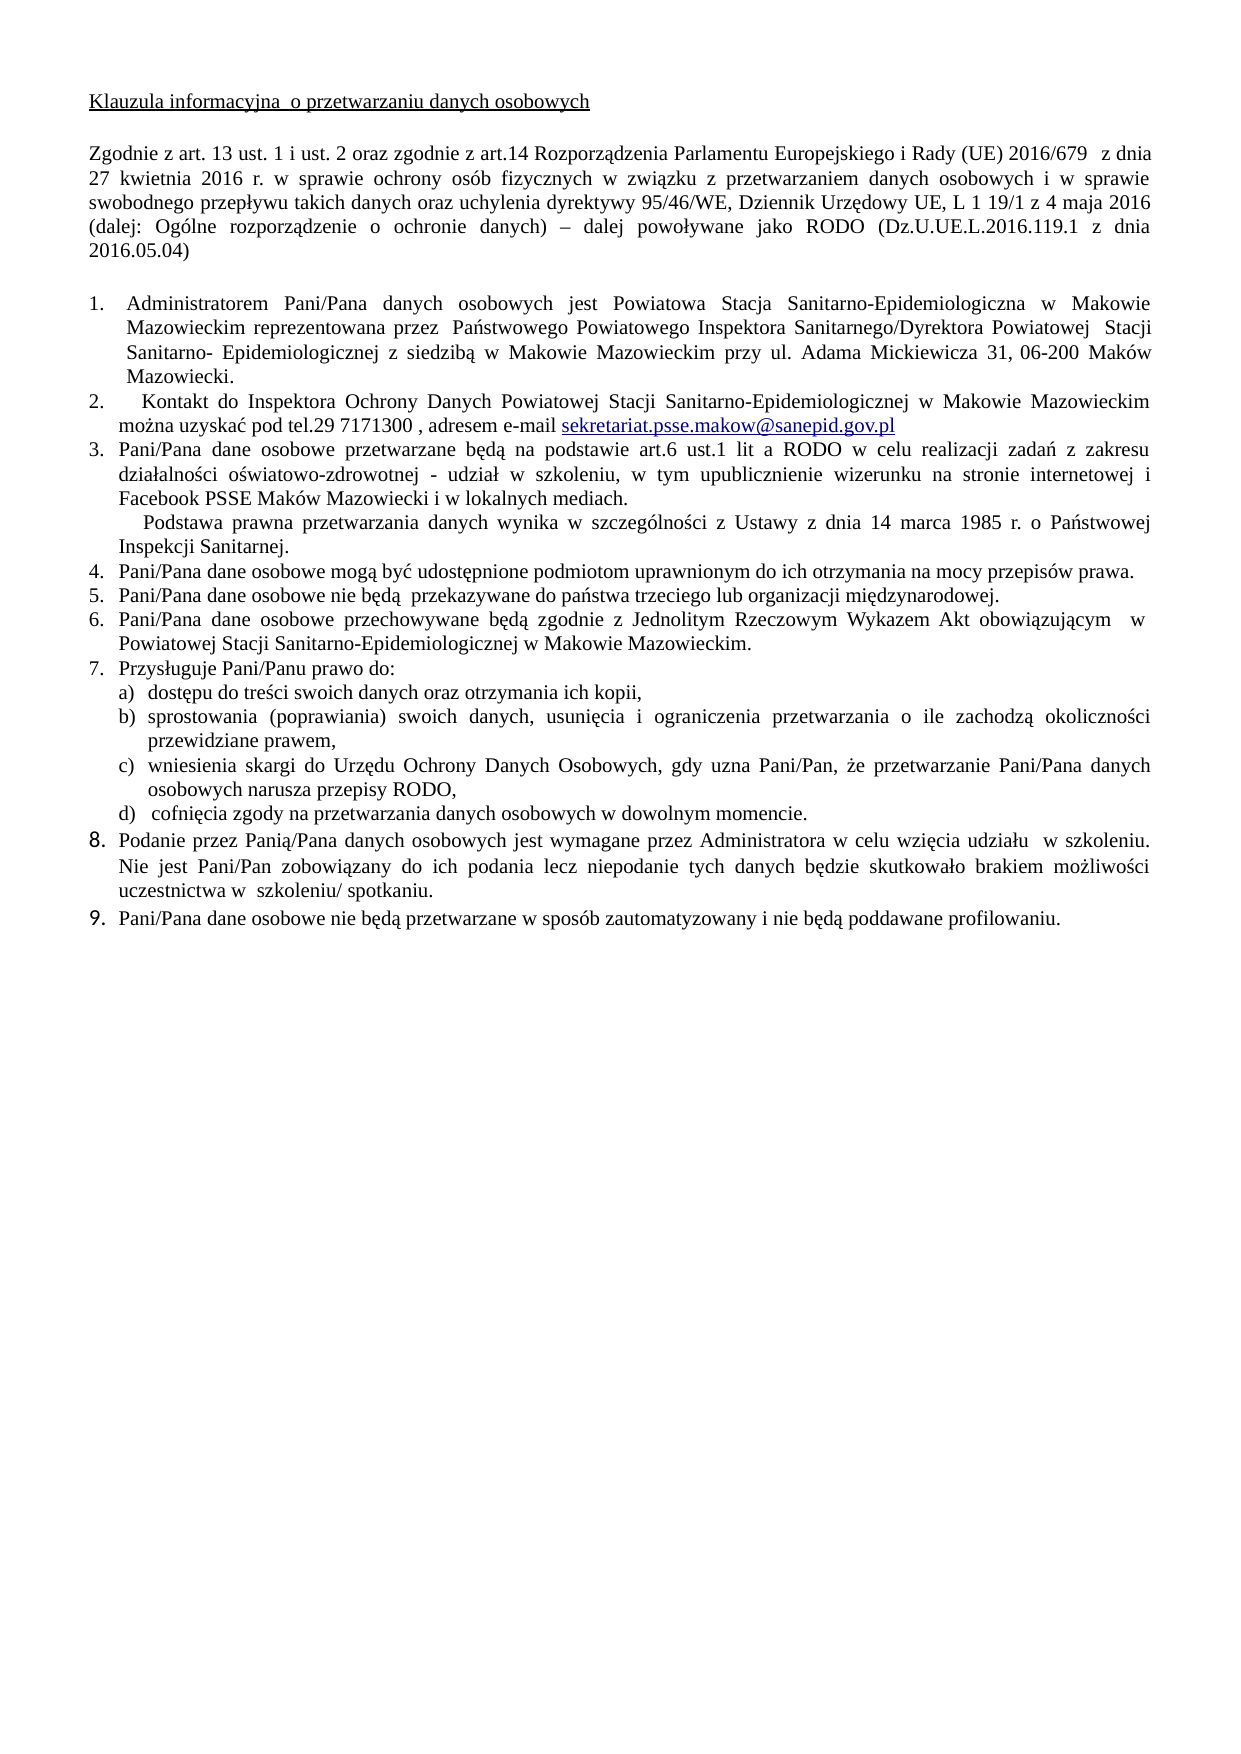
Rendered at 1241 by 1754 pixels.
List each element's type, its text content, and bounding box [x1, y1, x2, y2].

text a) dostępu do treści swoich danych oraz otrzymania ich kopii, [118, 680, 1152, 704]
text Podstawa prawna przetwarzania danych wynika w szczególności z Ustawy z dnia 14 marca 1985 r. o Państwowej Inspekcji Sanitarnej. [89, 510, 1152, 558]
text 4. Pani/Pana dane osobowe mogą być udostępnione podmiotom uprawnionym do ich otrzymania na mocy przepisów prawa. [89, 558, 1152, 583]
text c) wniesienia skargi do Urzędu Ochrony Danych Osobowych, gdy uzna Pani/Pan, że przetwarzanie Pani/Pana danych osobowych narusza przepisy RODO, [118, 753, 1152, 801]
text 7. Przysługuje Pani/Panu prawo do: [89, 656, 1152, 680]
list Pani/Pana dane osobowe nie będą przetwarzane w sposób zautomatyzowany i nie będą poddawane profilowaniu. [89, 903, 1152, 931]
text b) sprostowania (poprawiania) swoich danych, usunięcia i ograniczenia przetwarzania o ile zachodzą okoliczności przewidziane prawem, [118, 704, 1152, 752]
list Podanie przez Panią/Pana danych osobowych jest wymagane przez Administratora w celu wzięcia udziału w szkoleniu. Nie jest Pani/Pan zobowiązany do ich podania lecz niepodanie tych danych będzie skutkowało brakiem możliwości uczestnictwa w szkoleniu/ spotkaniu. [89, 826, 1152, 902]
text 5. Pani/Pana dane osobowe nie będą przekazywane do państwa trzeciego lub organizacji międzynarodowej. [89, 583, 1152, 607]
text 6. Pani/Pana dane osobowe przechowywane będą zgodnie z Jednolitym Rzeczowym Wykazem Akt obowiązującym w Powiatowej Stacji Sanitarno-Epidemiologicznej w Makowie Mazowieckim. [89, 607, 1152, 655]
text d) cofnięcia zgody na przetwarzania danych osobowych w dowolnym momencie. [118, 801, 1152, 825]
text Klauzula informacyjna o przetwarzaniu danych osobowych [89, 89, 1152, 113]
text Zgodnie z art. 13 ust. 1 i ust. 2 oraz zgodnie z art.14 Rozporządzenia Parlamentu Europejskiego i Rady (UE) 2016/679 z dnia 27 kwietnia 2016 r. w sprawie ochrony osób fizycznych w związku z przetwarzaniem danych osobowych i w sprawie swobodnego przepływu takich danych oraz uchylenia dyrektywy 95/46/WE, Dziennik Urzędowy UE, L 1 19/1 z 4 maja 2016 (dalej: Ogólne rozporządzenie o ochronie danych) – dalej powoływane jako RODO (Dz.U.UE.L.2016.119.1 z dnia 2016.05.04) [89, 141, 1152, 262]
text 2. Kontakt do Inspektora Ochrony Danych Powiatowej Stacji Sanitarno-Epidemiologicznej w Makowie Mazowieckim można uzyskać pod tel.29 7171300 , adresem e-mail sekretariat.psse.makow@sanepid.gov.pl [89, 389, 1152, 437]
list Administratorem Pani/Pana danych osobowych jest Powiatowa Stacja Sanitarno-Epidemiologiczna w Makowie Mazowieckim reprezentowana przez Państwowego Powiatowego Inspektora Sanitarnego/Dyrektora Powiatowej Stacji Sanitarno- Epidemiologicznej z siedzibą w Makowie Mazowieckim przy ul. Adama Mickiewicza 31, 06-200 Maków Mazowiecki. [89, 291, 1152, 388]
text 3. Pani/Pana dane osobowe przetwarzane będą na podstawie art.6 ust.1 lit a RODO w celu realizacji zadań z zakresu działalności oświatowo-zdrowotnej - udział w szkoleniu, w tym upublicznienie wizerunku na stronie internetowej i Facebook PSSE Maków Mazowiecki i w lokalnych mediach. [89, 437, 1152, 510]
